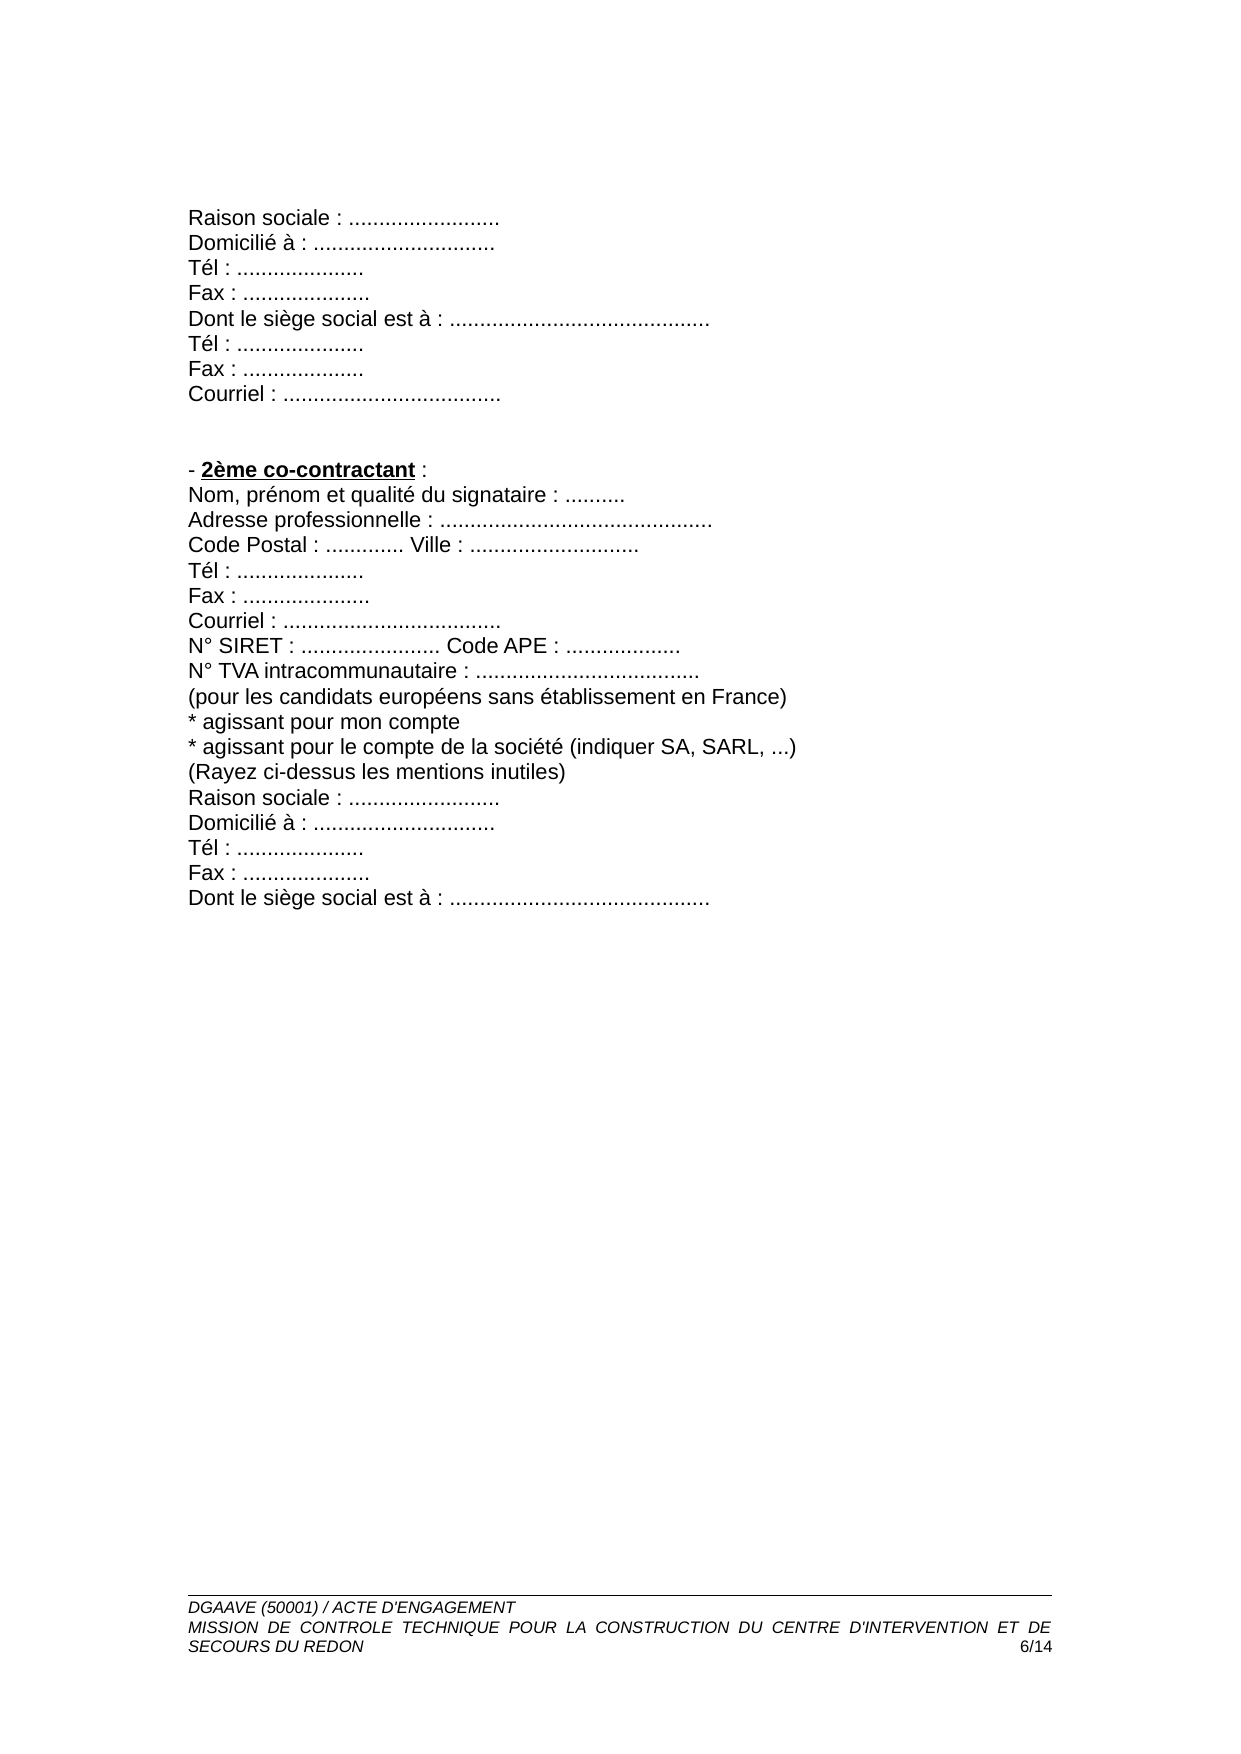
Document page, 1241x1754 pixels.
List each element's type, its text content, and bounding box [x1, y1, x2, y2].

text Raison sociale : ......................... [188, 784, 1052, 809]
text Dont le siège social est à : ........................................... [188, 885, 1052, 910]
text Fax : ..................... [188, 860, 1052, 885]
text Tél : ..................... [188, 255, 1052, 280]
text * agissant pour le compte de la société (indiquer SA, SARL, ...) [188, 734, 1052, 759]
text Raison sociale : ......................... [188, 204, 1052, 230]
text (Rayez ci-dessus les mentions inutiles) [188, 759, 1052, 784]
text N° SIRET : ....................... Code APE : ................... [188, 633, 1052, 658]
text (pour les candidats européens sans établissement en France) [188, 683, 1052, 709]
text Fax : .................... [188, 356, 1052, 381]
text Courriel : .................................... [188, 608, 1052, 633]
text Dont le siège social est à : ........................................... [188, 305, 1052, 331]
text Adresse professionnelle : ............................................. [188, 507, 1052, 532]
text Nom, prénom et qualité du signataire : .......... [188, 482, 1052, 507]
text Fax : ..................... [188, 583, 1052, 608]
text - 2ème co-contractant : [188, 457, 1052, 482]
text Fax : ..................... [188, 280, 1052, 305]
text Domicilié à : .............................. [188, 230, 1052, 255]
text Tél : ..................... [188, 557, 1052, 583]
text N° TVA intracommunautaire : ..................................... [188, 658, 1052, 683]
text * agissant pour mon compte [188, 709, 1052, 734]
text Domicilié à : .............................. [188, 809, 1052, 835]
text Tél : ..................... [188, 835, 1052, 860]
text Code Postal : ............. Ville : ............................ [188, 532, 1052, 557]
text Tél : ..................... [188, 331, 1052, 356]
text Courriel : .................................... [188, 381, 1052, 406]
